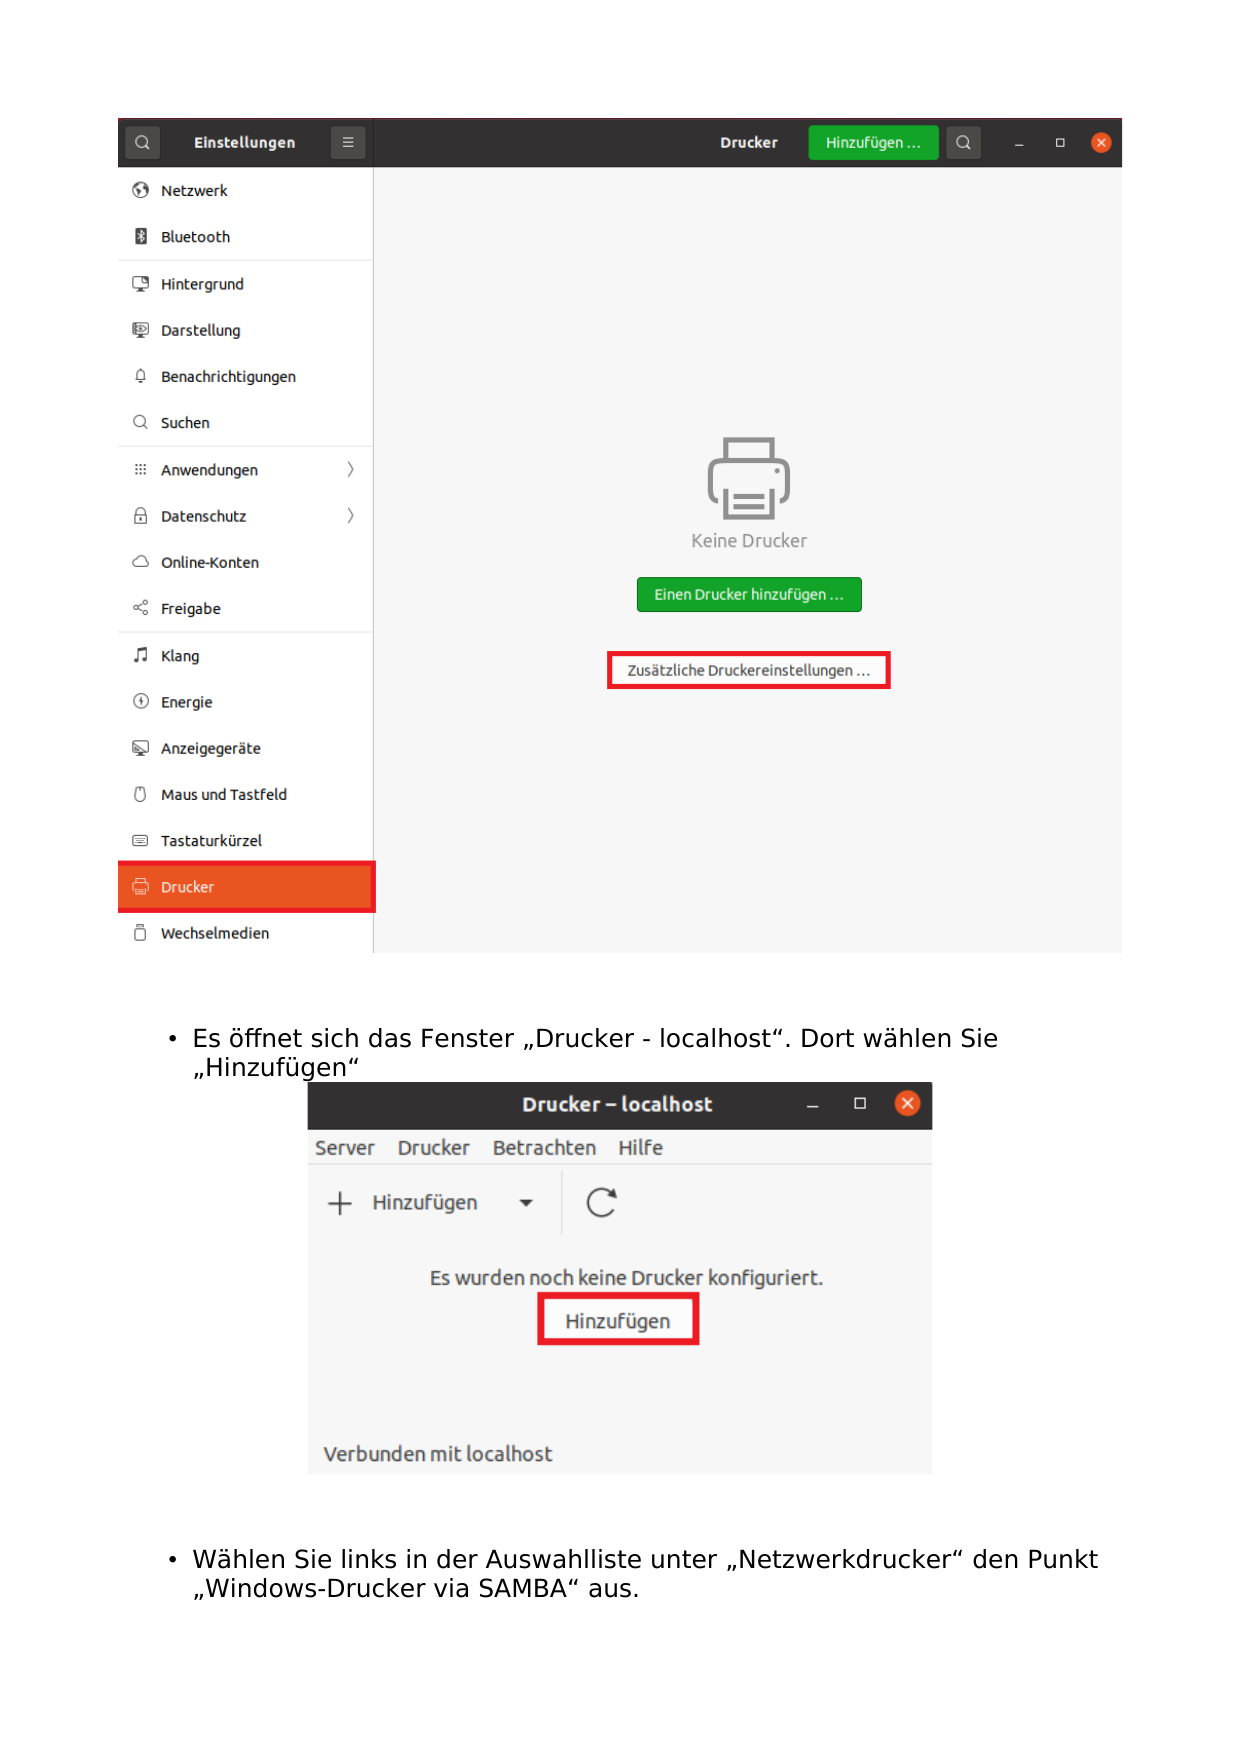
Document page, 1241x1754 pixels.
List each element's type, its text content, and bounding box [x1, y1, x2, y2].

picture [118, 118, 1123, 953]
list Es öffnet sich das Fenster „Drucker - localhost“. Dort wählen Sie „Hinzufügen“ [177, 1024, 1122, 1082]
list Wählen Sie links in der Auswahlliste unter „Netzwerkdrucker“ den Punkt „Windows-Drucker via SAMBA“ aus. [177, 1545, 1122, 1603]
picture [307, 1082, 933, 1474]
